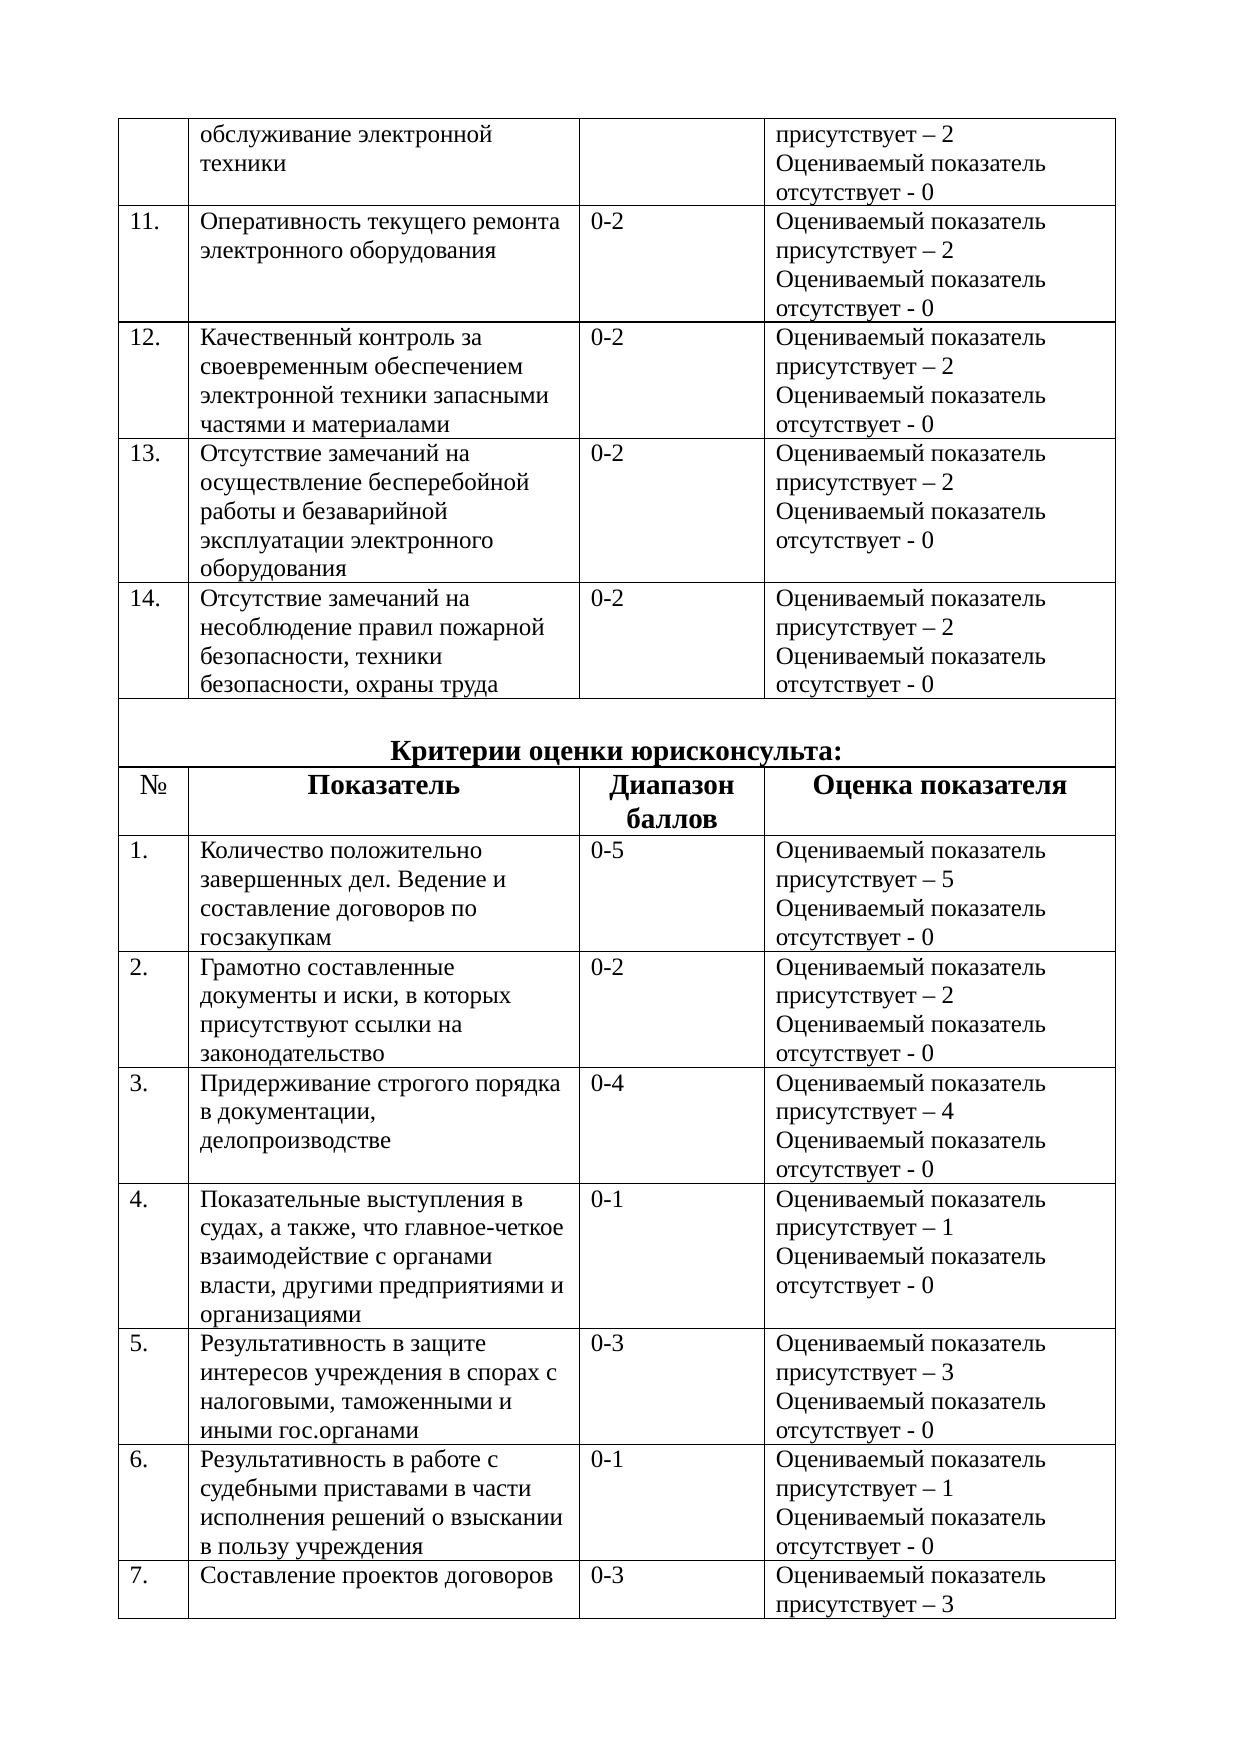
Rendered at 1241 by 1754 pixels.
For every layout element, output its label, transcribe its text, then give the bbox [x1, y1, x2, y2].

table_cell № [119, 768, 188, 834]
table_cell Количество положительно завершенных дел. Ведение и составление договоров по госзакупкам [189, 836, 579, 951]
table_cell 0-2 [580, 206, 764, 321]
table_cell Оцениваемый показатель присутствует – 3 [765, 1561, 1115, 1618]
table_cell присутствует – 2 Оцениваемый показатель отсутствует - 0 [765, 119, 1115, 205]
table_cell 0-1 [580, 1445, 764, 1559]
table_cell Оценка показателя [765, 768, 1115, 834]
table_cell 0-2 [580, 583, 764, 698]
table_cell Составление проектов договоров [189, 1561, 579, 1618]
table_cell [119, 119, 188, 205]
table_cell 7. [119, 1561, 188, 1618]
table_cell 0-2 [580, 439, 764, 582]
table_cell Придерживание строгого порядка в документации, делопроизводстве [189, 1068, 579, 1183]
table_cell 0-3 [580, 1329, 764, 1443]
table_cell 4. [119, 1184, 188, 1327]
table_cell Оцениваемый показатель присутствует – 2 Оцениваемый показатель отсутствует - 0 [765, 323, 1115, 437]
table_cell Оцениваемый показатель присутствует – 2 Оцениваемый показатель отсутствует - 0 [765, 952, 1115, 1067]
table_cell 1. [119, 836, 188, 951]
table_cell 2. [119, 952, 188, 1067]
table_cell Показательные выступления в судах, а также, что главное-четкое взаимодействие с органами власти, другими предприятиями и организациями [189, 1184, 579, 1327]
table_cell Результативность в защите интересов учреждения в спорах с налоговыми, таможенными и иными гос.органами [189, 1329, 579, 1443]
table_cell Оперативность текущего ремонта электронного оборудования [189, 206, 579, 321]
table_cell Результативность в работе с судебными приставами в части исполнения решений о взыскании в пользу учреждения [189, 1445, 579, 1559]
table_cell Оцениваемый показатель присутствует – 4 Оцениваемый показатель отсутствует - 0 [765, 1068, 1115, 1183]
table_cell 11. [119, 206, 188, 321]
table_cell 12. [119, 323, 188, 437]
table_cell обслуживание электронной техники [189, 119, 579, 205]
table_cell 0-1 [580, 1184, 764, 1327]
table_cell [580, 119, 764, 205]
table_cell Отсутствие замечаний на несоблюдение правил пожарной безопасности, техники безопасности, охраны труда [189, 583, 579, 698]
table_cell Оцениваемый показатель присутствует – 3 Оцениваемый показатель отсутствует - 0 [765, 1329, 1115, 1443]
table_cell Показатель [189, 768, 579, 834]
table_cell 0-5 [580, 836, 764, 951]
table_cell Диапазон баллов [580, 768, 764, 834]
table_cell 0-2 [580, 952, 764, 1067]
table_cell 0-3 [580, 1561, 764, 1618]
table_cell 0-4 [580, 1068, 764, 1183]
table_cell 0-2 [580, 323, 764, 437]
table_cell Оцениваемый показатель присутствует – 2 Оцениваемый показатель отсутствует - 0 [765, 439, 1115, 582]
table_cell Оцениваемый показатель присутствует – 2 Оцениваемый показатель отсутствует - 0 [765, 206, 1115, 321]
table_cell Оцениваемый показатель присутствует – 2 Оцениваемый показатель отсутствует - 0 [765, 583, 1115, 698]
table_cell Отсутствие замечаний на осуществление бесперебойной работы и безаварийной эксплуатации электронного оборудования [189, 439, 579, 582]
table_cell Качественный контроль за своевременным обеспечением электронной техники запасными частями и материалами [189, 323, 579, 437]
table_cell Критерии оценки юрисконсульта: [119, 699, 1115, 766]
table_cell 5. [119, 1329, 188, 1443]
table_cell 3. [119, 1068, 188, 1183]
table_cell 13. [119, 439, 188, 582]
table_cell 14. [119, 583, 188, 698]
table_cell 6. [119, 1445, 188, 1559]
table_cell Грамотно составленные документы и иски, в которых присутствуют ссылки на законодательство [189, 952, 579, 1067]
table_cell Оцениваемый показатель присутствует – 5 Оцениваемый показатель отсутствует - 0 [765, 836, 1115, 951]
table_cell Оцениваемый показатель присутствует – 1 Оцениваемый показатель отсутствует - 0 [765, 1184, 1115, 1327]
table_cell Оцениваемый показатель присутствует – 1 Оцениваемый показатель отсутствует - 0 [765, 1445, 1115, 1559]
